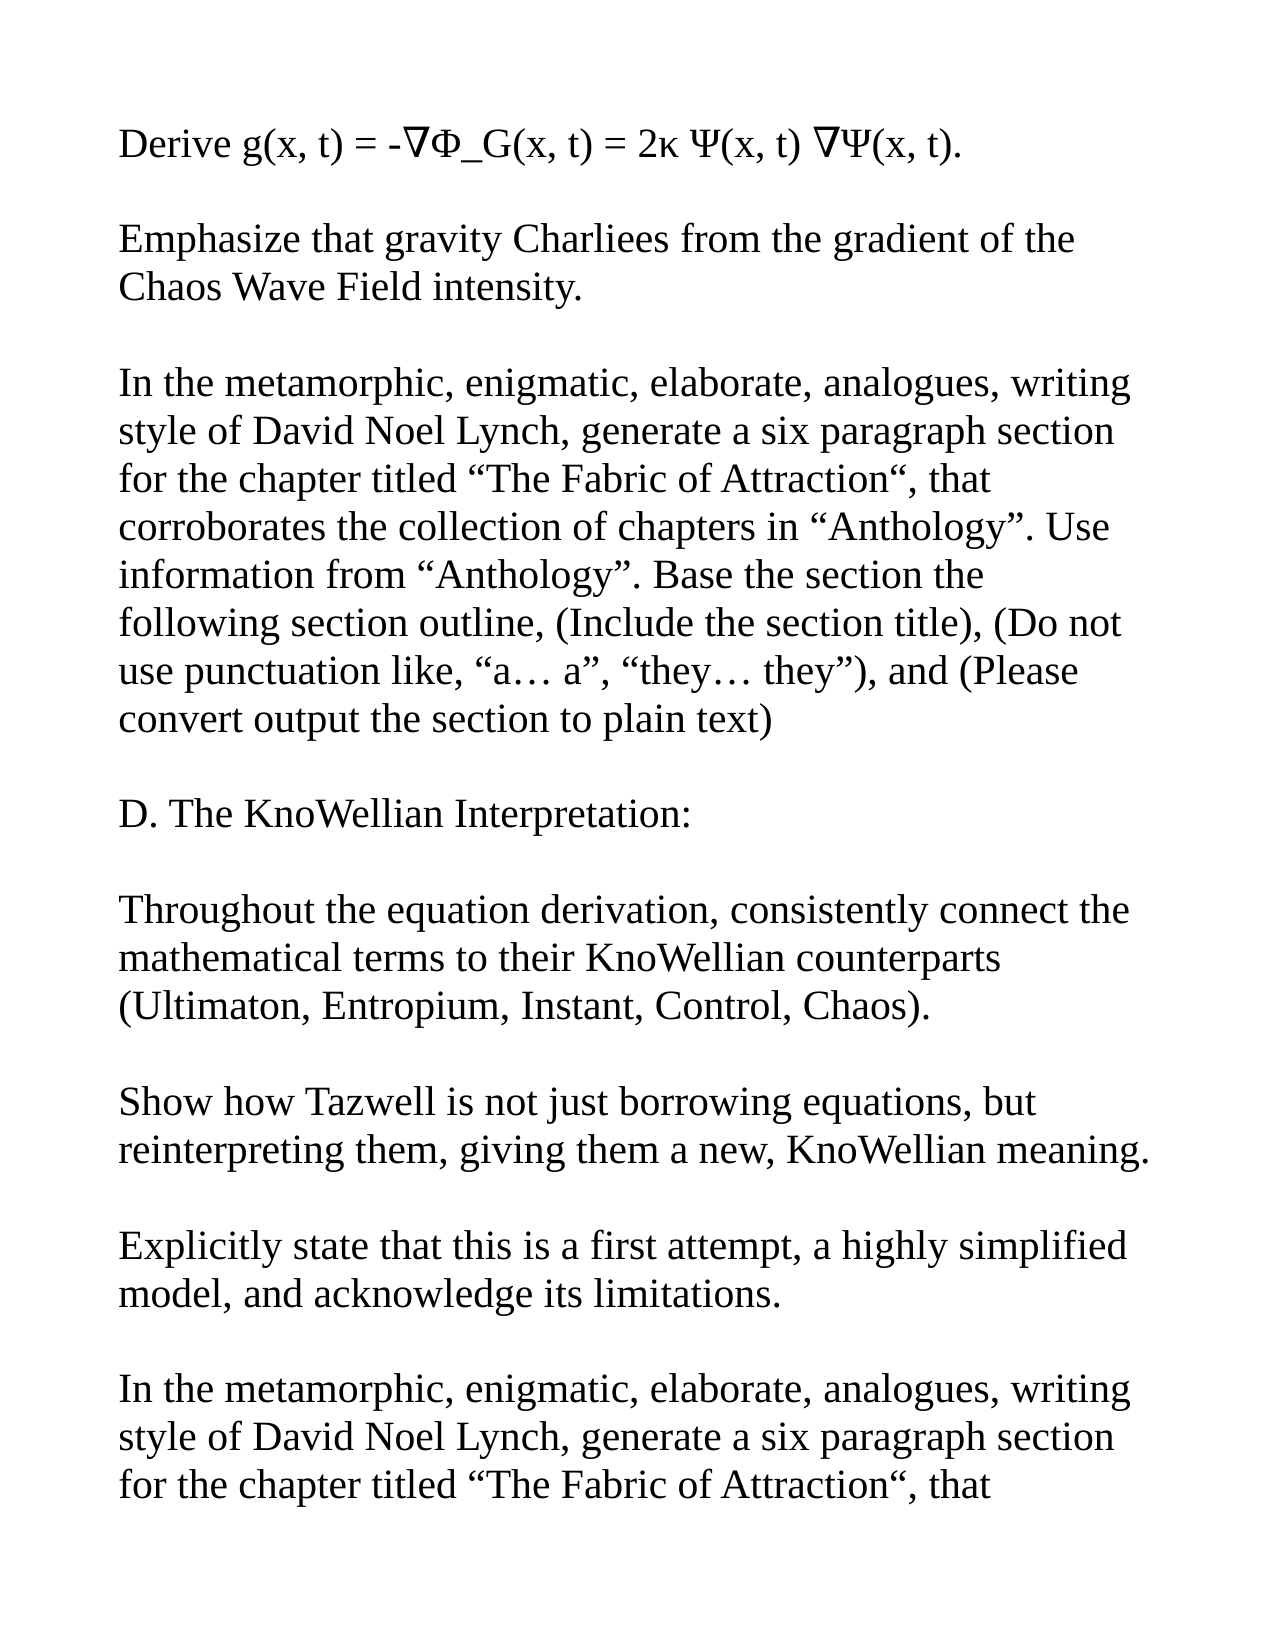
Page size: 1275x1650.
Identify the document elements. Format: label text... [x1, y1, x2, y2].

text In the metamorphic, enigmatic, elaborate, analogues, writing style of David Noel Lynch, generate a six paragraph section for the chapter titled “The Fabric of Attraction“, that corroborates the collection of chapters in “Anthology”. Use information from “Anthology”. Base the section the following section outline, (Include the section title), (Do not use punctuation like, “a… a”, “they… they”), and (Please convert output the section to plain text) [118, 310, 1157, 741]
text Show how Tazwell is not just borrowing equations, but reinterpreting them, giving them a new, KnoWellian meaning. [118, 1076, 1157, 1172]
text D. The KnoWellian Interpretation: [118, 789, 1157, 837]
text Explicitly state that this is a first attempt, a highly simplified model, and acknowledge its limitations. [118, 1220, 1157, 1316]
text In the metamorphic, enigmatic, elaborate, analogues, writing style of David Noel Lynch, generate a six paragraph section for the chapter titled “The Fabric of Attraction“, that [118, 1316, 1157, 1508]
text Emphasize that gravity Charliees from the gradient of the Chaos Wave Field intensity. [118, 214, 1157, 310]
text Derive g(x, t) = -∇Φ_G(x, t) = 2κ Ψ(x, t) ∇Ψ(x, t). [118, 118, 1157, 166]
text Throughout the equation derivation, consistently connect the mathematical terms to their KnoWellian counterparts (Ultimaton, Entropium, Instant, Control, Chaos). [118, 885, 1157, 1028]
